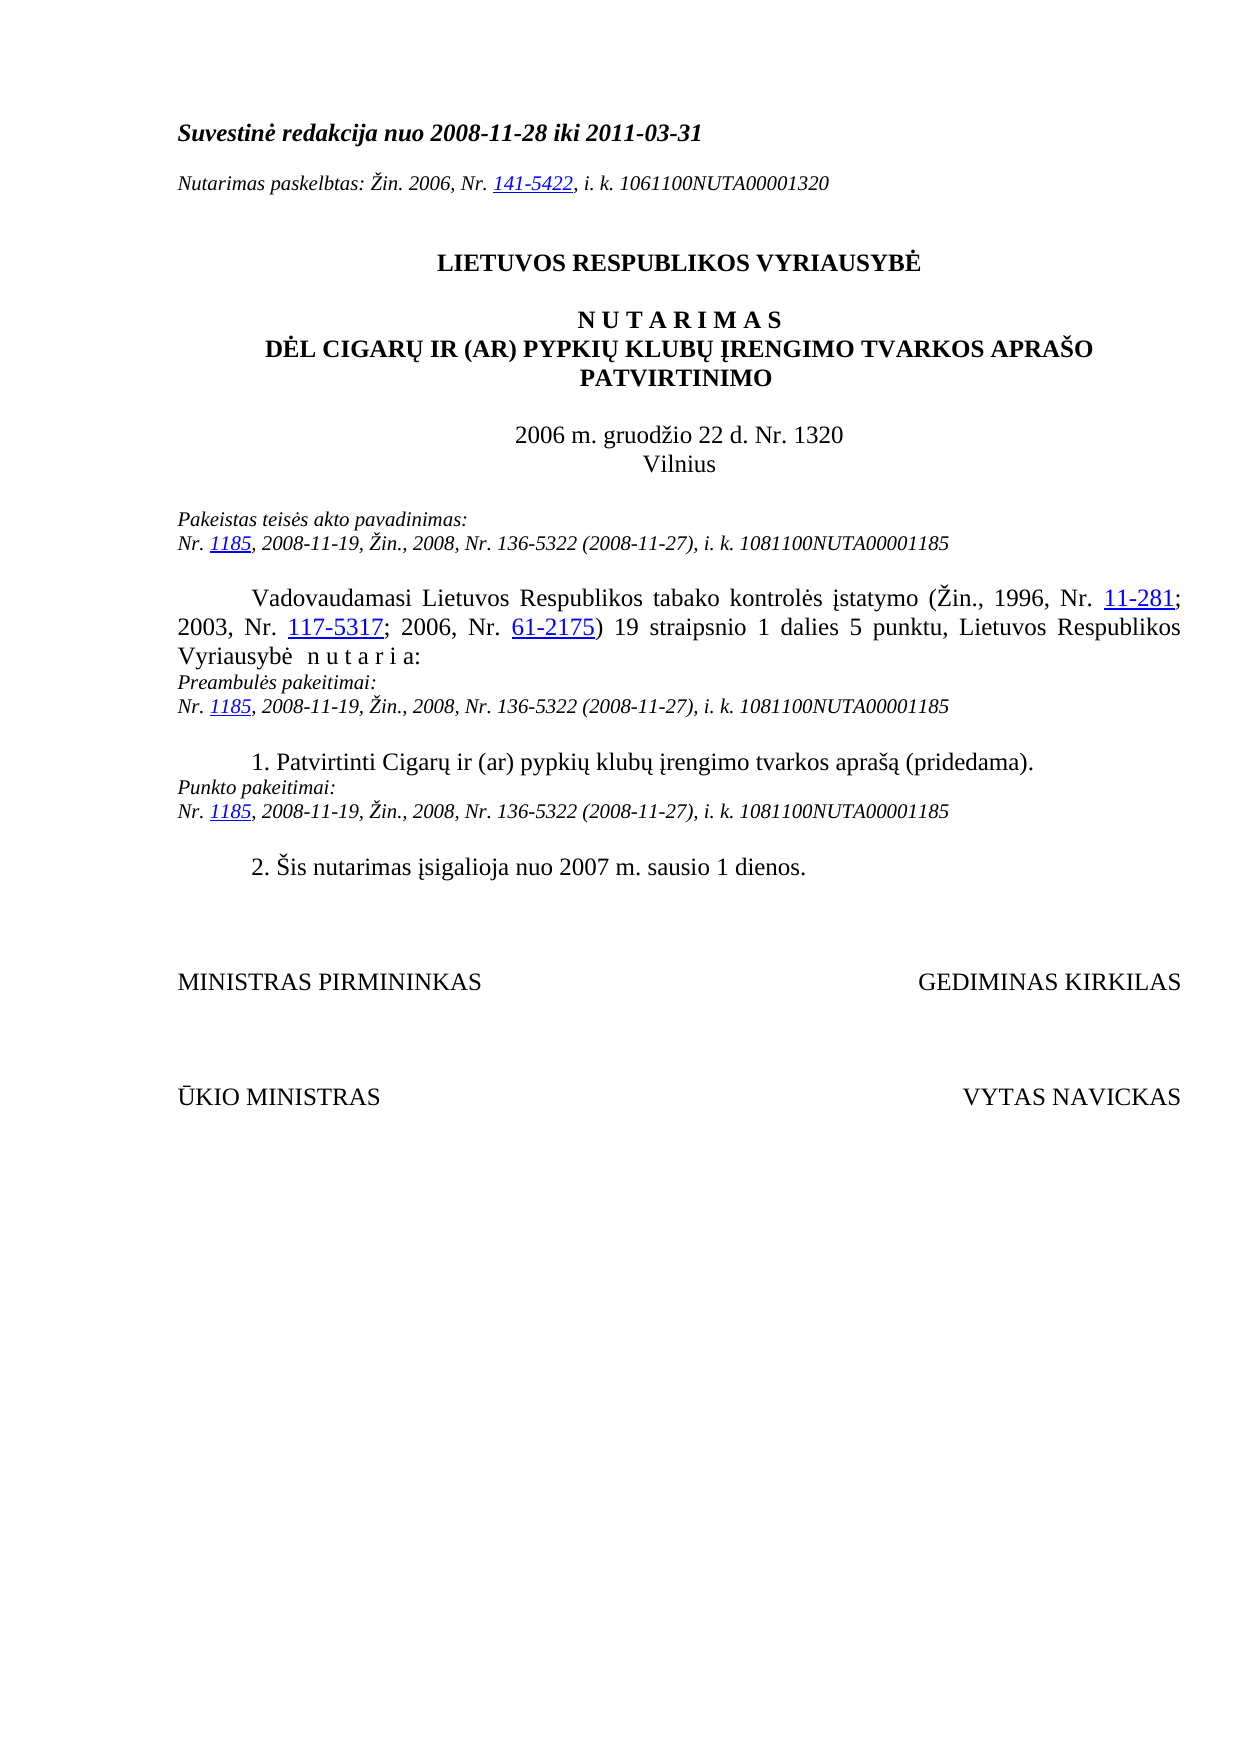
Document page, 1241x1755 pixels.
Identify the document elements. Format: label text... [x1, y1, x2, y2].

text 2. Šis nutarimas įsigalioja nuo 2007 m. sausio 1 dienos. [177, 852, 1181, 881]
text Ūkio ministras Vytas Navickas [177, 1082, 1181, 1111]
text Nr. 1185, 2008-11-19, Žin., 2008, Nr. 136-5322 (2008-11-27), i. k. 1081100NUTA00001185 [177, 531, 1181, 555]
text Nutarimas paskelbtas: Žin. 2006, Nr. 141-5422, i. k. 1061100NUTA00001320 [177, 171, 1181, 195]
text Suvestinė redakcija nuo 2008-11-28 iki 2011-03-31 [177, 118, 1181, 147]
text Ministras Pirmininkas Gediminas Kirkilas [177, 967, 1181, 996]
text DĖL CIGARŲ IR (AR) PYPKIŲ KLUBŲ ĮRENGIMO TVARKOS APRAŠO PATVIRTINIMO [177, 334, 1181, 392]
text Vadovaudamasi Lietuvos Respublikos tabako kontrolės įstatymo (Žin., 1996, Nr. 11-281; 2003, Nr. 117-5317; 2006, Nr. 61-2175) 19 straipsnio 1 dalies 5 punktu, Lietuvos Respublikos Vyriausybė nutaria: [177, 583, 1181, 670]
text Preambulės pakeitimai: [177, 670, 1181, 694]
text N U T A R I M A S [177, 305, 1181, 334]
text Pakeistas teisės akto pavadinimas: [177, 507, 1181, 531]
text Nr. 1185, 2008-11-19, Žin., 2008, Nr. 136-5322 (2008-11-27), i. k. 1081100NUTA00001185 [177, 799, 1181, 823]
text Vilnius [177, 449, 1181, 478]
text 2006 m. gruodžio 22 d. Nr. 1320 [177, 420, 1181, 449]
text LIETUVOS RESPUBLIKOS VYRIAUSYBĖ [177, 248, 1181, 277]
text Punkto pakeitimai: [177, 775, 1181, 799]
text Nr. 1185, 2008-11-19, Žin., 2008, Nr. 136-5322 (2008-11-27), i. k. 1081100NUTA00001185 [177, 694, 1181, 718]
text 1. Patvirtinti Cigarų ir (ar) pypkių klubų įrengimo tvarkos aprašą (pridedama). [177, 747, 1181, 775]
